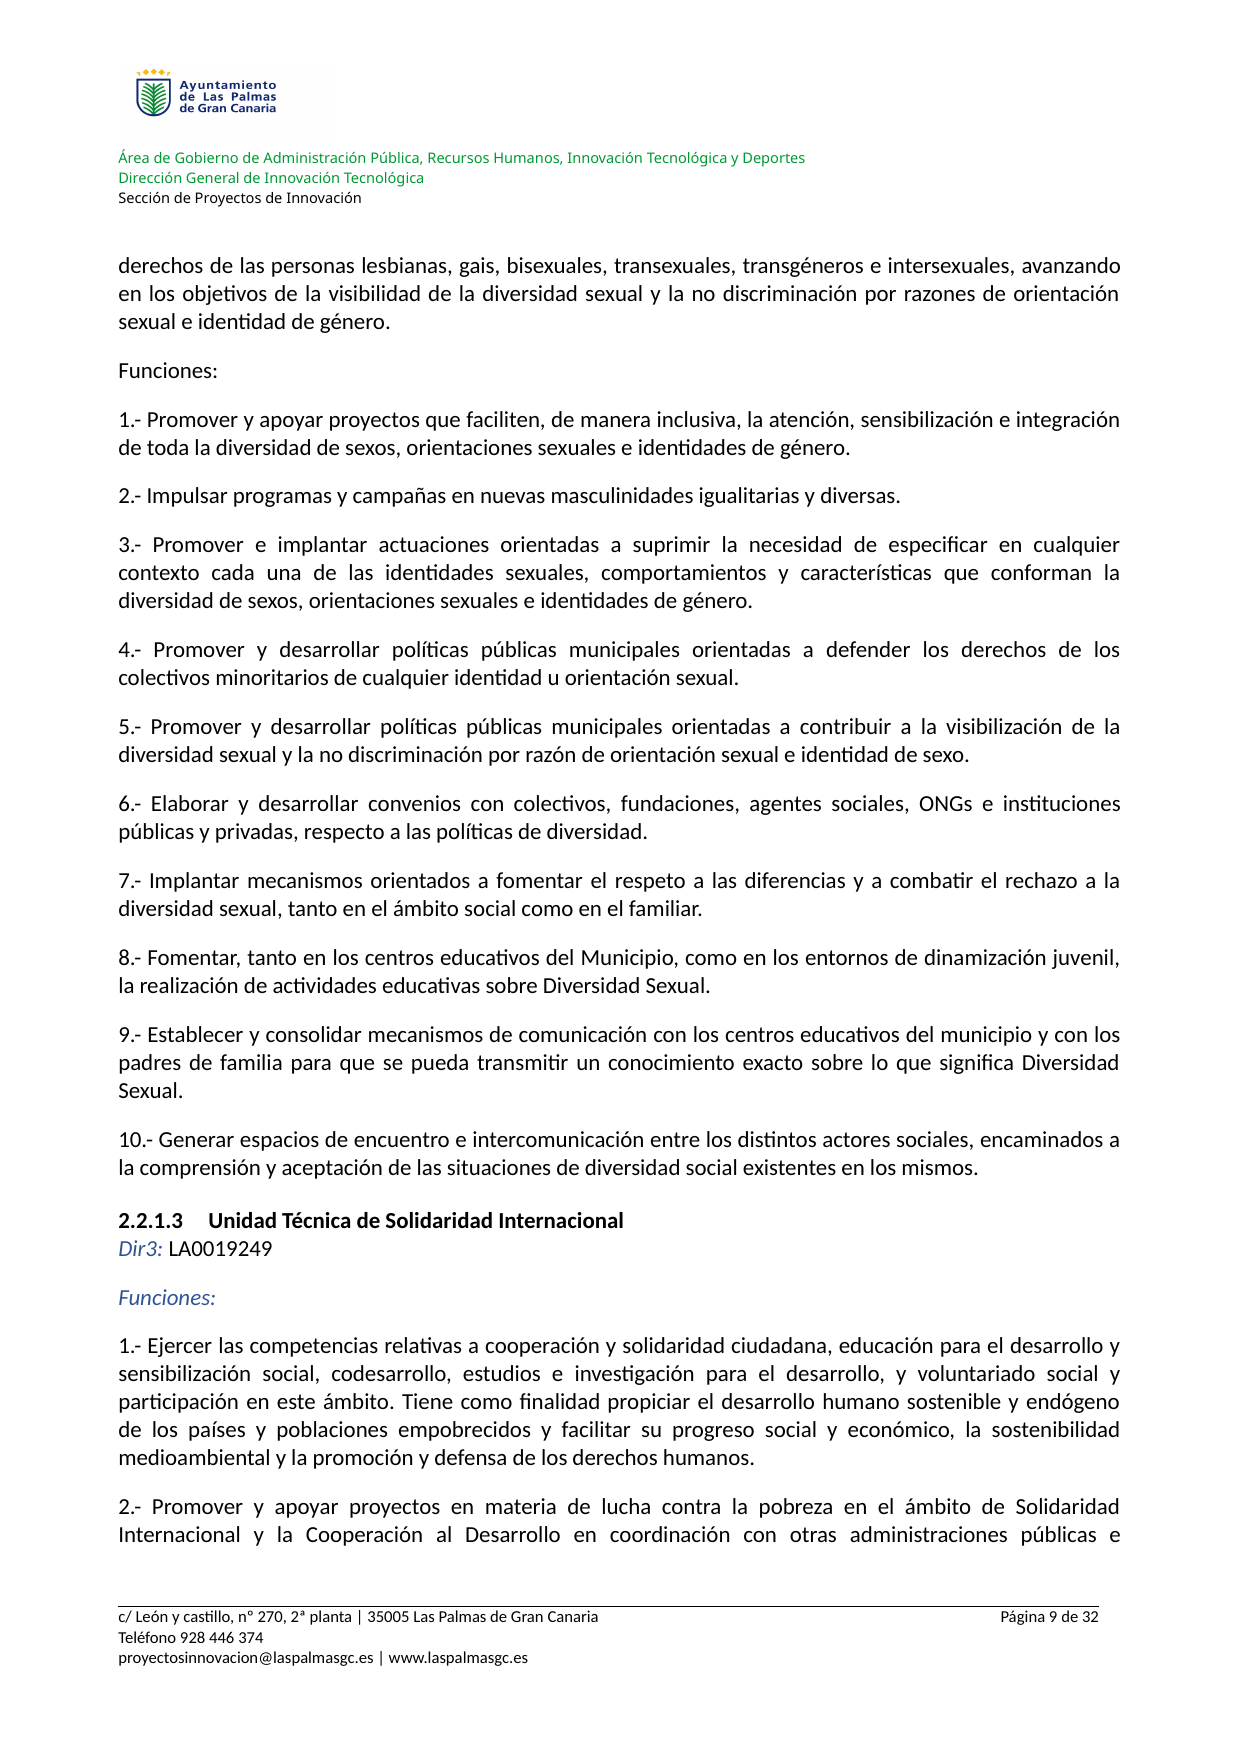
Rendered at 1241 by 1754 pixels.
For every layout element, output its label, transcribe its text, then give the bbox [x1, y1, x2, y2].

text 4.- Promover y desarrollar políticas públicas municipales orientadas a defender los derechos de los colectivos minoritarios de cualquier identidad u orientación sexual. [118, 635, 1122, 691]
text Funciones: [118, 356, 1122, 384]
text Dir3: LA0019249 [118, 1234, 1122, 1262]
text 9.- Establecer y consolidar mecanismos de comunicación con los centros educativos del municipio y con los padres de familia para que se pueda transmitir un conocimiento exacto sobre lo que significa Diversidad Sexual. [118, 1020, 1122, 1104]
text 7.- Implantar mecanismos orientados a fomentar el respeto a las diferencias y a combatir el rechazo a la diversidad sexual, tanto en el ámbito social como en el familiar. [118, 866, 1122, 922]
text 6.- Elaborar y desarrollar convenios con colectivos, fundaciones, agentes sociales, ONGs e instituciones públicas y privadas, respecto a las políticas de diversidad. [118, 789, 1122, 845]
text 1.- Promover y apoyar proyectos que faciliten, de manera inclusiva, la atención, sensibilización e integración de toda la diversidad de sexos, orientaciones sexuales e identidades de género. [118, 405, 1122, 461]
text 1.- Ejercer las competencias relativas a cooperación y solidaridad ciudadana, educación para el desarrollo y sensibilización social, codesarrollo, estudios e investigación para el desarrollo, y voluntariado social y participación en este ámbito. Tiene como finalidad propiciar el desarrollo humano sostenible y endógeno de los países y poblaciones empobrecidos y facilitar su progreso social y económico, la sostenibilidad medioambiental y la promoción y defensa de los derechos humanos. [118, 1331, 1122, 1472]
subtitle Unidad Técnica de Solidaridad Internacional [118, 1206, 1122, 1234]
text 2.- Impulsar programas y campañas en nuevas masculinidades igualitarias y diversas. [118, 482, 1122, 510]
text derechos de las personas lesbianas, gais, bisexuales, transexuales, transgéneros e intersexuales, avanzando en los objetivos de la visibilidad de la diversidad sexual y la no discriminación por razones de orientación sexual e identidad de género. [118, 251, 1122, 335]
text 5.- Promover y desarrollar políticas públicas municipales orientadas a contribuir a la visibilización de la diversidad sexual y la no discriminación por razón de orientación sexual e identidad de sexo. [118, 712, 1122, 768]
text 2.- Promover y apoyar proyectos en materia de lucha contra la pobreza en el ámbito de Solidaridad Internacional y la Cooperación al Desarrollo en coordinación con otras administraciones públicas e [118, 1492, 1122, 1548]
text 3.- Promover e implantar actuaciones orientadas a suprimir la necesidad de especificar en cualquier contexto cada una de las identidades sexuales, comportamientos y características que conforman la diversidad de sexos, orientaciones sexuales e identidades de género. [118, 531, 1122, 614]
text Funciones: [118, 1283, 1122, 1311]
text 10.- Generar espacios de encuentro e intercomunicación entre los distintos actores sociales, encaminados a la comprensión y aceptación de las situaciones de diversidad social existentes en los mismos. [118, 1125, 1122, 1181]
text 8.- Fomentar, tanto en los centros educativos del Municipio, como en los entornos de dinamización juvenil, la realización de actividades educativas sobre Diversidad Sexual. [118, 943, 1122, 999]
